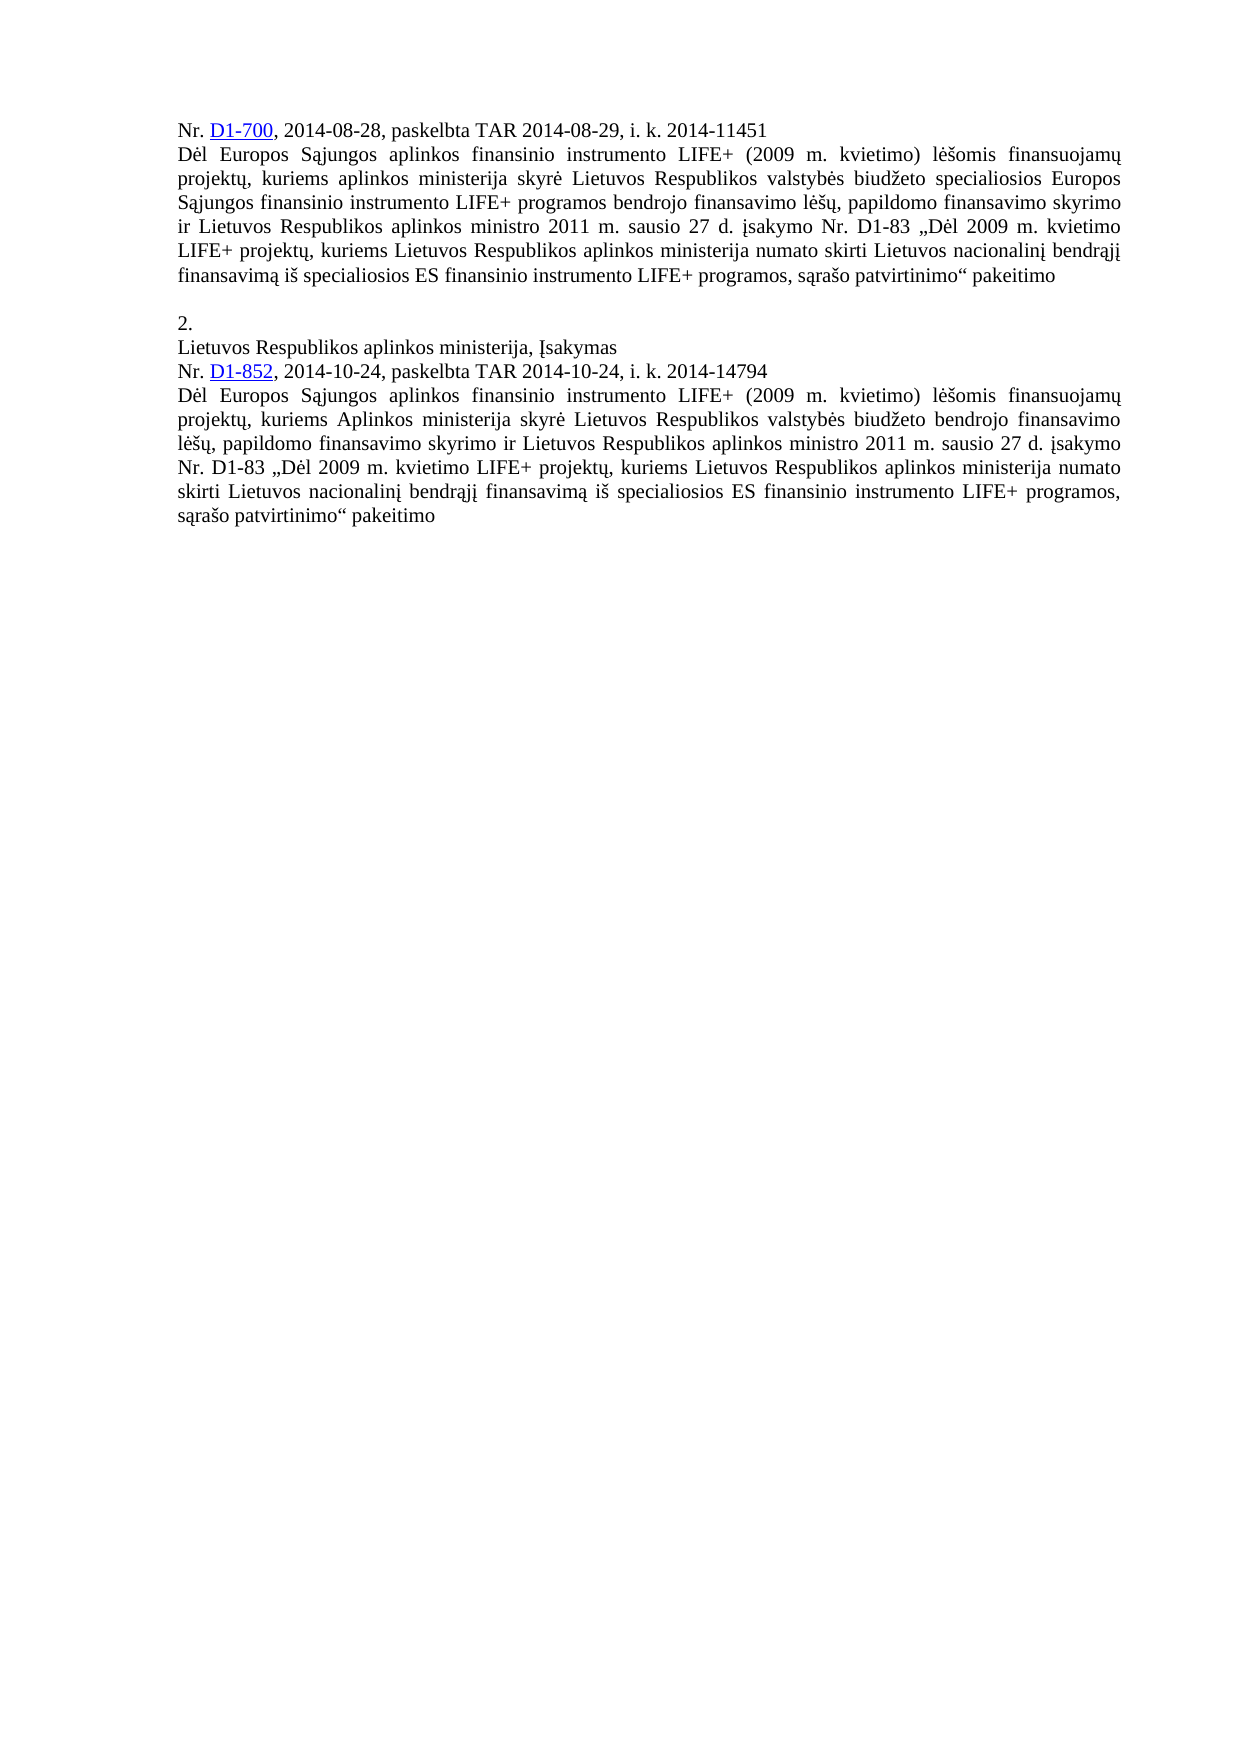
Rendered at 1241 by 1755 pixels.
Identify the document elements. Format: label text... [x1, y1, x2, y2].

text Lietuvos Respublikos aplinkos ministerija, Įsakymas [177, 335, 1122, 359]
text Nr. D1-700, 2014-08-28, paskelbta TAR 2014-08-29, i. k. 2014-11451 [177, 118, 1122, 142]
text Dėl Europos Sąjungos aplinkos finansinio instrumento LIFE+ (2009 m. kvietimo) lėšomis finansuojamų projektų, kuriems aplinkos ministerija skyrė Lietuvos Respublikos valstybės biudžeto specialiosios Europos Sąjungos finansinio instrumento LIFE+ programos bendrojo finansavimo lėšų, papildomo finansavimo skyrimo ir Lietuvos Respublikos aplinkos ministro 2011 m. sausio 27 d. įsakymo Nr. D1-83 „Dėl 2009 m. kvietimo LIFE+ projektų, kuriems Lietuvos Respublikos aplinkos ministerija numato skirti Lietuvos nacionalinį bendrąjį finansavimą iš specialiosios ES finansinio instrumento LIFE+ programos, sąrašo patvirtinimo“ pakeitimo [177, 142, 1122, 287]
text Nr. D1-852, 2014-10-24, paskelbta TAR 2014-10-24, i. k. 2014-14794 [177, 359, 1122, 383]
text 2. [177, 311, 1122, 335]
text Dėl Europos Sąjungos aplinkos finansinio instrumento LIFE+ (2009 m. kvietimo) lėšomis finansuojamų projektų, kuriems Aplinkos ministerija skyrė Lietuvos Respublikos valstybės biudžeto bendrojo finansavimo lėšų, papildomo finansavimo skyrimo ir Lietuvos Respublikos aplinkos ministro 2011 m. sausio 27 d. įsakymo Nr. D1-83 „Dėl 2009 m. kvietimo LIFE+ projektų, kuriems Lietuvos Respublikos aplinkos ministerija numato skirti Lietuvos nacionalinį bendrąjį finansavimą iš specialiosios ES finansinio instrumento LIFE+ programos, sąrašo patvirtinimo“ pakeitimo [177, 383, 1122, 527]
